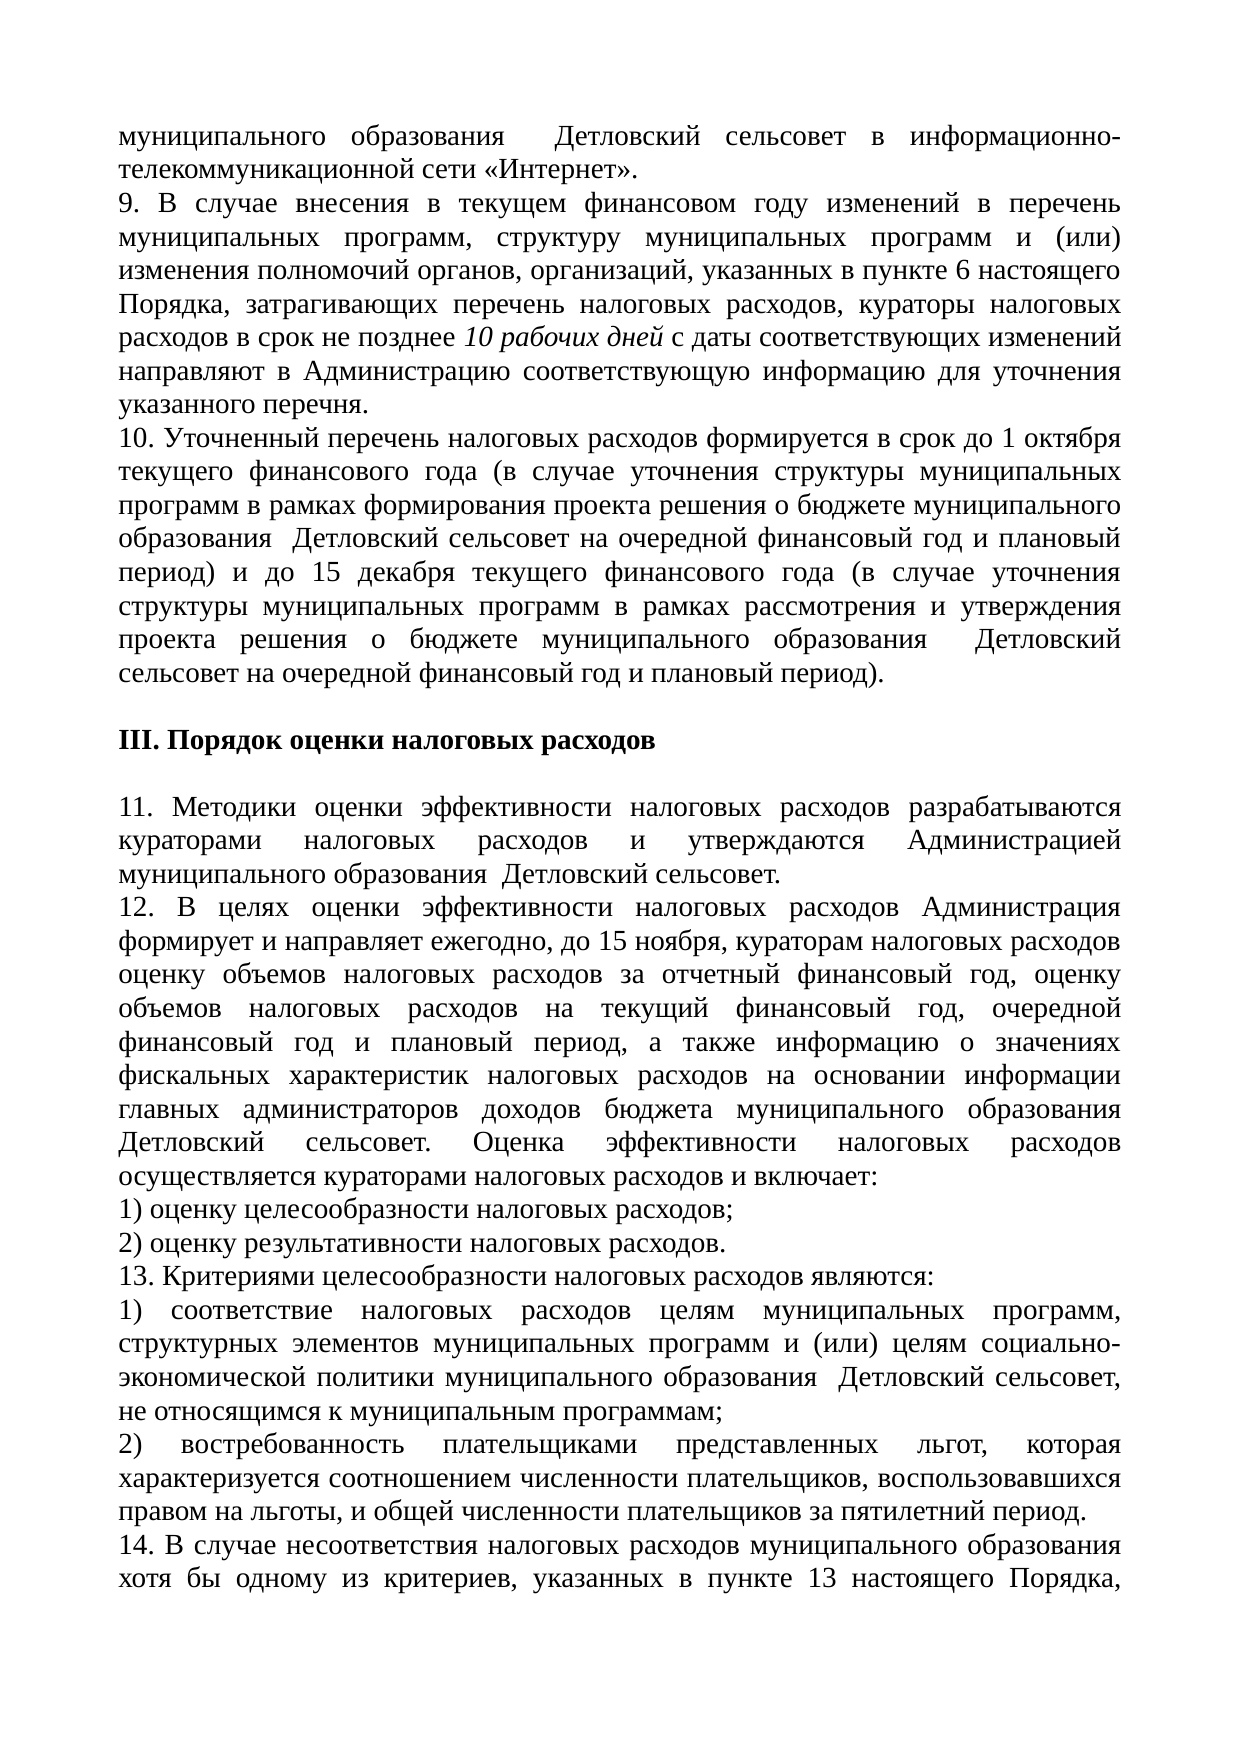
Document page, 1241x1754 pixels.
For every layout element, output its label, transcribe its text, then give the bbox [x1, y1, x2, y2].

text III. Порядок оценки налоговых расходов [118, 722, 1122, 755]
text 13. Критериями целесообразности налоговых расходов являются: [118, 1258, 1122, 1292]
text 11. Методики оценки эффективности налоговых расходов разрабатываются кураторами налоговых расходов и утверждаются Администрацией муниципального образования Детловский сельсовет. [118, 789, 1122, 889]
text 14. В случае несоответствия налоговых расходов муниципального образования хотя бы одному из критериев, указанных в пункте 13 настоящего Порядка, [118, 1527, 1122, 1594]
text 12. В целях оценки эффективности налоговых расходов Администрация формирует и направляет ежегодно, до 15 ноября, кураторам налоговых расходов оценку объемов налоговых расходов за отчетный финансовый год, оценку объемов налоговых расходов на текущий финансовый год, очередной финансовый год и плановый период, а также информацию о значениях фискальных характеристик налоговых расходов на основании информации главных администраторов доходов бюджета муниципального образования Детловский сельсовет. Оценка эффективности налоговых расходов осуществляется кураторами налоговых расходов и включает: [118, 889, 1122, 1191]
text 1) оценку целесообразности налоговых расходов; [118, 1191, 1122, 1225]
text муниципального образования Детловский сельсовет в информационно-телекоммуникационной сети «Интернет». [118, 118, 1122, 185]
text 9. В случае внесения в текущем финансовом году изменений в перечень муниципальных программ, структуру муниципальных программ и (или) изменения полномочий органов, организаций, указанных в пункте 6 настоящего Порядка, затрагивающих перечень налоговых расходов, кураторы налоговых расходов в срок не позднее 10 рабочих дней с даты соответствующих изменений направляют в Администрацию соответствующую информацию для уточнения указанного перечня. [118, 185, 1122, 420]
text 10. Уточненный перечень налоговых расходов формируется в срок до 1 октября текущего финансового года (в случае уточнения структуры муниципальных программ в рамках формирования проекта решения о бюджете муниципального образования Детловский сельсовет на очередной финансовый год и плановый период) и до 15 декабря текущего финансового года (в случае уточнения структуры муниципальных программ в рамках рассмотрения и утверждения проекта решения о бюджете муниципального образования Детловский сельсовет на очередной финансовый год и плановый период). [118, 420, 1122, 688]
text 1) соответствие налоговых расходов целям муниципальных программ, структурных элементов муниципальных программ и (или) целям социально-экономической политики муниципального образования Детловский сельсовет, не относящимся к муниципальным программам; [118, 1292, 1122, 1426]
text 2) востребованность плательщиками представленных льгот, которая характеризуется соотношением численности плательщиков, воспользовавшихся правом на льготы, и общей численности плательщиков за пятилетний период. [118, 1426, 1122, 1527]
text 2) оценку результативности налоговых расходов. [118, 1225, 1122, 1258]
